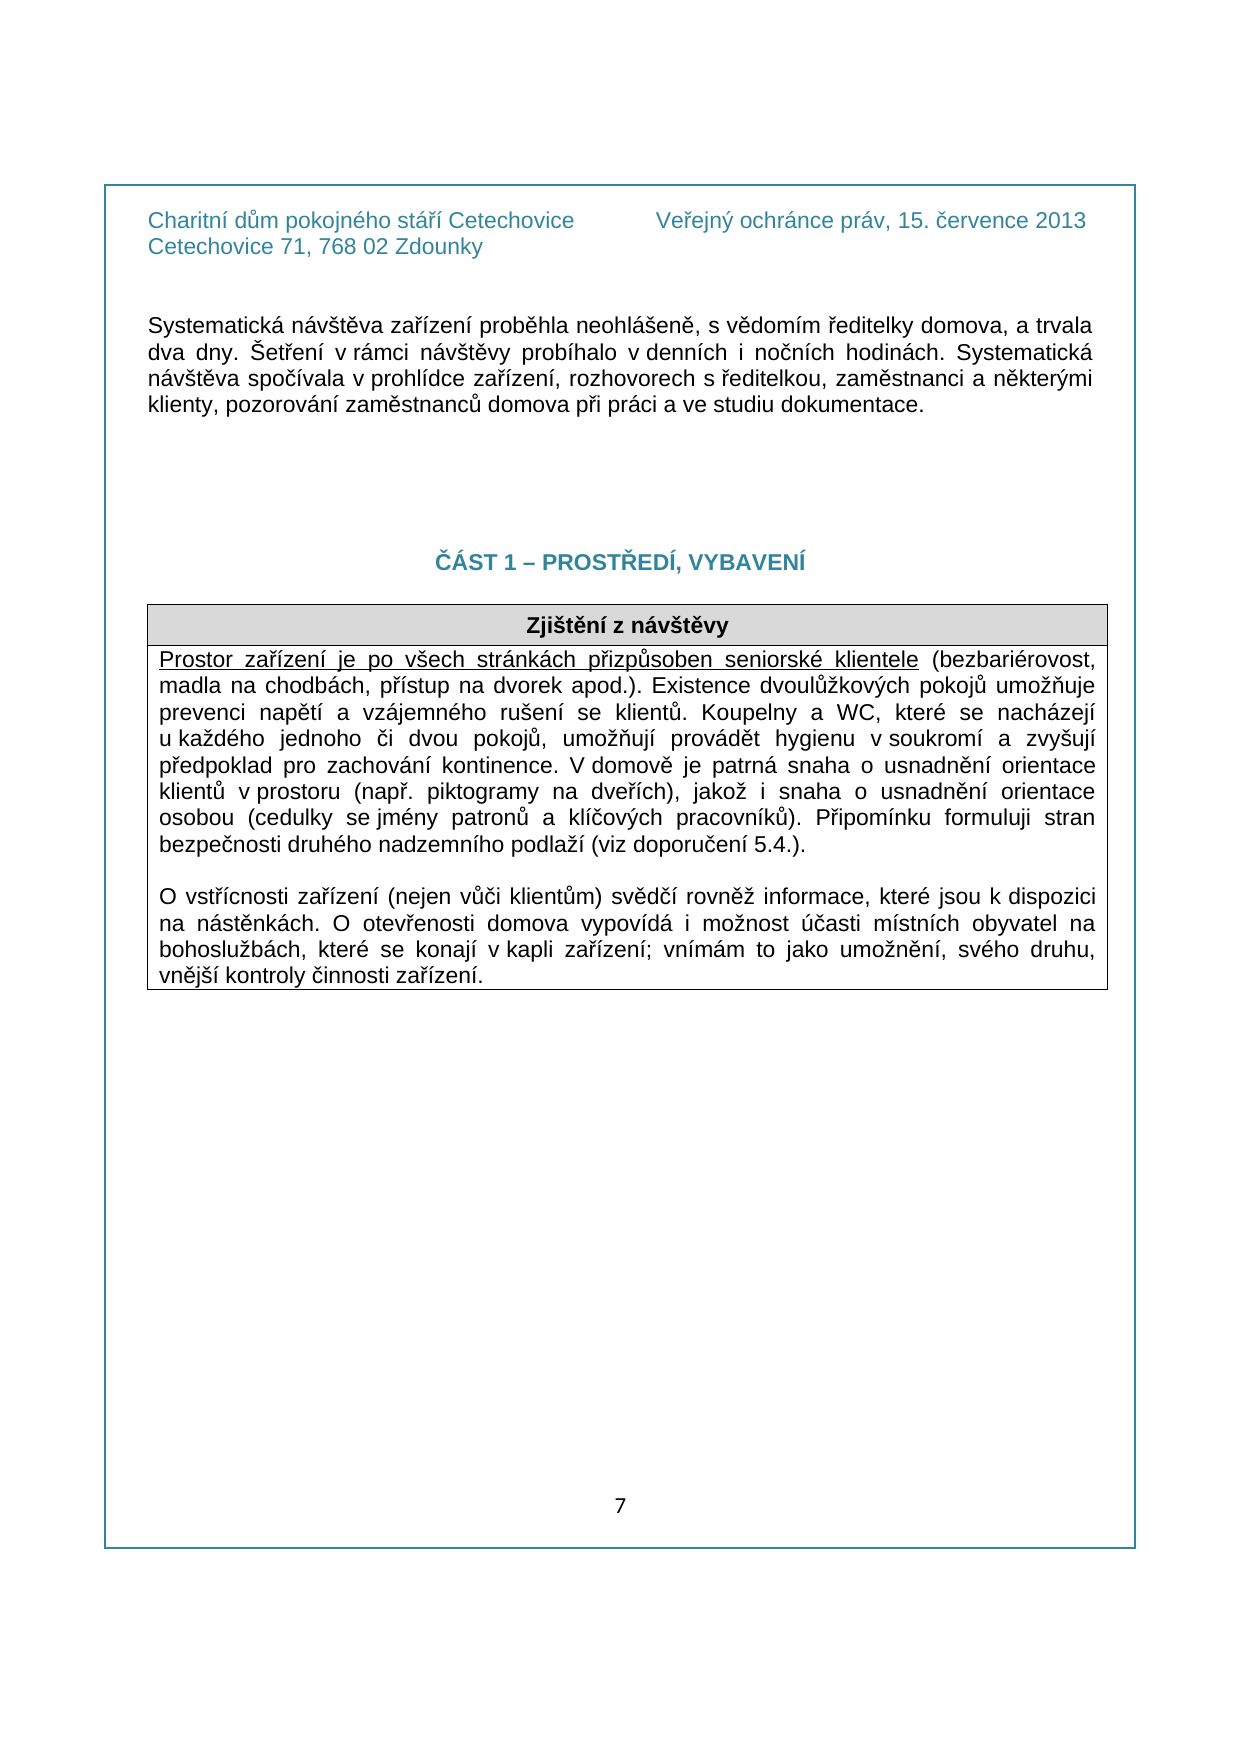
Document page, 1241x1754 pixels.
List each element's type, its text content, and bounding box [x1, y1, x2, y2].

table_header Zjištění z návštěvy [148, 605, 1107, 645]
table_cell Prostor zařízení je po všech stránkách přizpůsoben seniorské klientele (bezbariérovost, madla na chodbách, přístup na dvorek apod.). Existence dvoulůžkových pokojů umožňuje prevenci napětí a vzájemného rušení se klientů. Koupelny a WC, které se nacházejí u každého jednoho či dvou pokojů, umožňují provádět hygienu v soukromí a zvyšují předpoklad pro zachování kontinence. V domově je patrná snaha o usnadnění orientace klientů v prostoru (např. piktogramy na dveřích), jakož i snaha o usnadnění orientace osobou (cedulky se jmény patronů a klíčových pracovníků). Připomínku formuluji stran bezpečnosti druhého nadzemního podlaží (viz doporučení 5.4.). O vstřícnosti zařízení (nejen vůči klientům) svědčí rovněž informace, které jsou k dispozici na nástěnkách. O otevřenosti domova vypovídá i možnost účasti místních obyvatel na bohoslužbách, které se konají v kapli zařízení; vnímám to jako umožnění, svého druhu, vnější kontroly činnosti zařízení. [148, 646, 1107, 989]
subtitle ČÁST 1 – PROSTŘEDÍ, VYBAVENÍ [148, 549, 1092, 576]
text Systematická návštěva zařízení proběhla neohlášeně, s vědomím ředitelky domova, a trvala dva dny. Šetření v rámci návštěvy probíhalo v denních i nočních hodinách. Systematická návštěva spočívala v prohlídce zařízení, rozhovorech s ředitelkou, zaměstnanci a některými klienty, pozorování zaměstnanců domova při práci a ve studiu dokumentace. [148, 312, 1092, 418]
